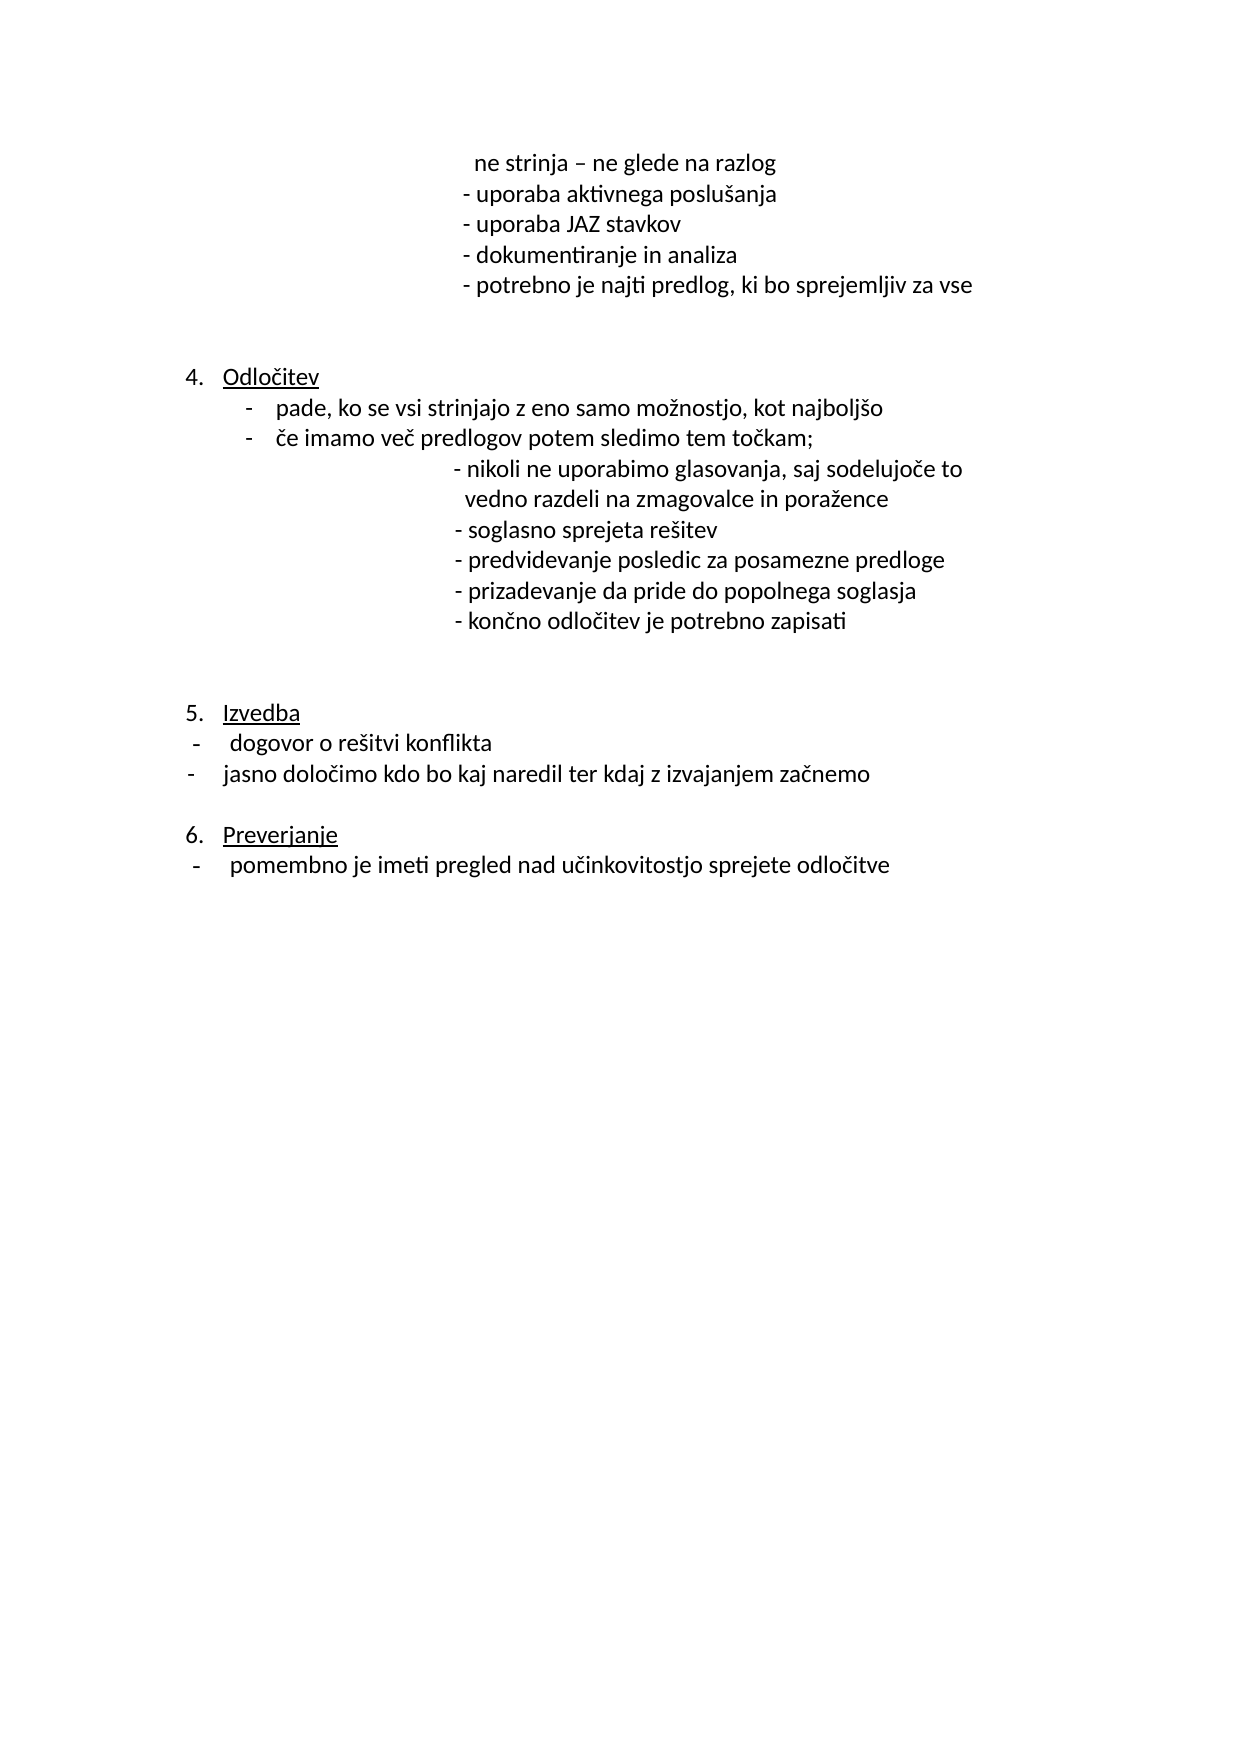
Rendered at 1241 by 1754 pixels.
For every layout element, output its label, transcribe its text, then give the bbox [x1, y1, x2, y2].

text - če imamo več predlogov potem sledimo tem točkam; [223, 422, 1093, 453]
text vedno razdeli na zmagovalce in poražence [221, 483, 1093, 514]
text ne strinja – ne glede na razlog [383, 148, 1093, 178]
list Izvedba [185, 697, 1093, 727]
list dogovor o rešitvi konflikta [192, 727, 1093, 758]
list Preverjanje [185, 819, 1093, 849]
text - pade, ko se vsi strinjajo z eno samo možnostjo, kot najboljšo [223, 392, 1093, 422]
list pomembno je imeti pregled nad učinkovitostjo sprejete odločitve [192, 849, 1093, 880]
text - končno odločitev je potrebno zapisati [223, 605, 1093, 636]
text - nikoli ne uporabimo glasovanja, saj sodelujoče to [221, 453, 1093, 483]
text - jasno določimo kdo bo kaj naredil ter kdaj z izvajanjem začnemo [148, 758, 1093, 788]
text - predvidevanje posledic za posamezne predloge [223, 544, 1093, 575]
list Odločitev [185, 361, 1093, 392]
text - uporaba aktivnega poslušanja [383, 178, 1093, 209]
text - uporaba JAZ stavkov [383, 209, 1093, 239]
text - prizadevanje da pride do popolnega soglasja [223, 575, 1093, 605]
text - potrebno je najti predlog, ki bo sprejemljiv za vse [383, 270, 1093, 300]
text - soglasno sprejeta rešitev [223, 514, 1093, 544]
text - dokumentiranje in analiza [383, 239, 1093, 270]
